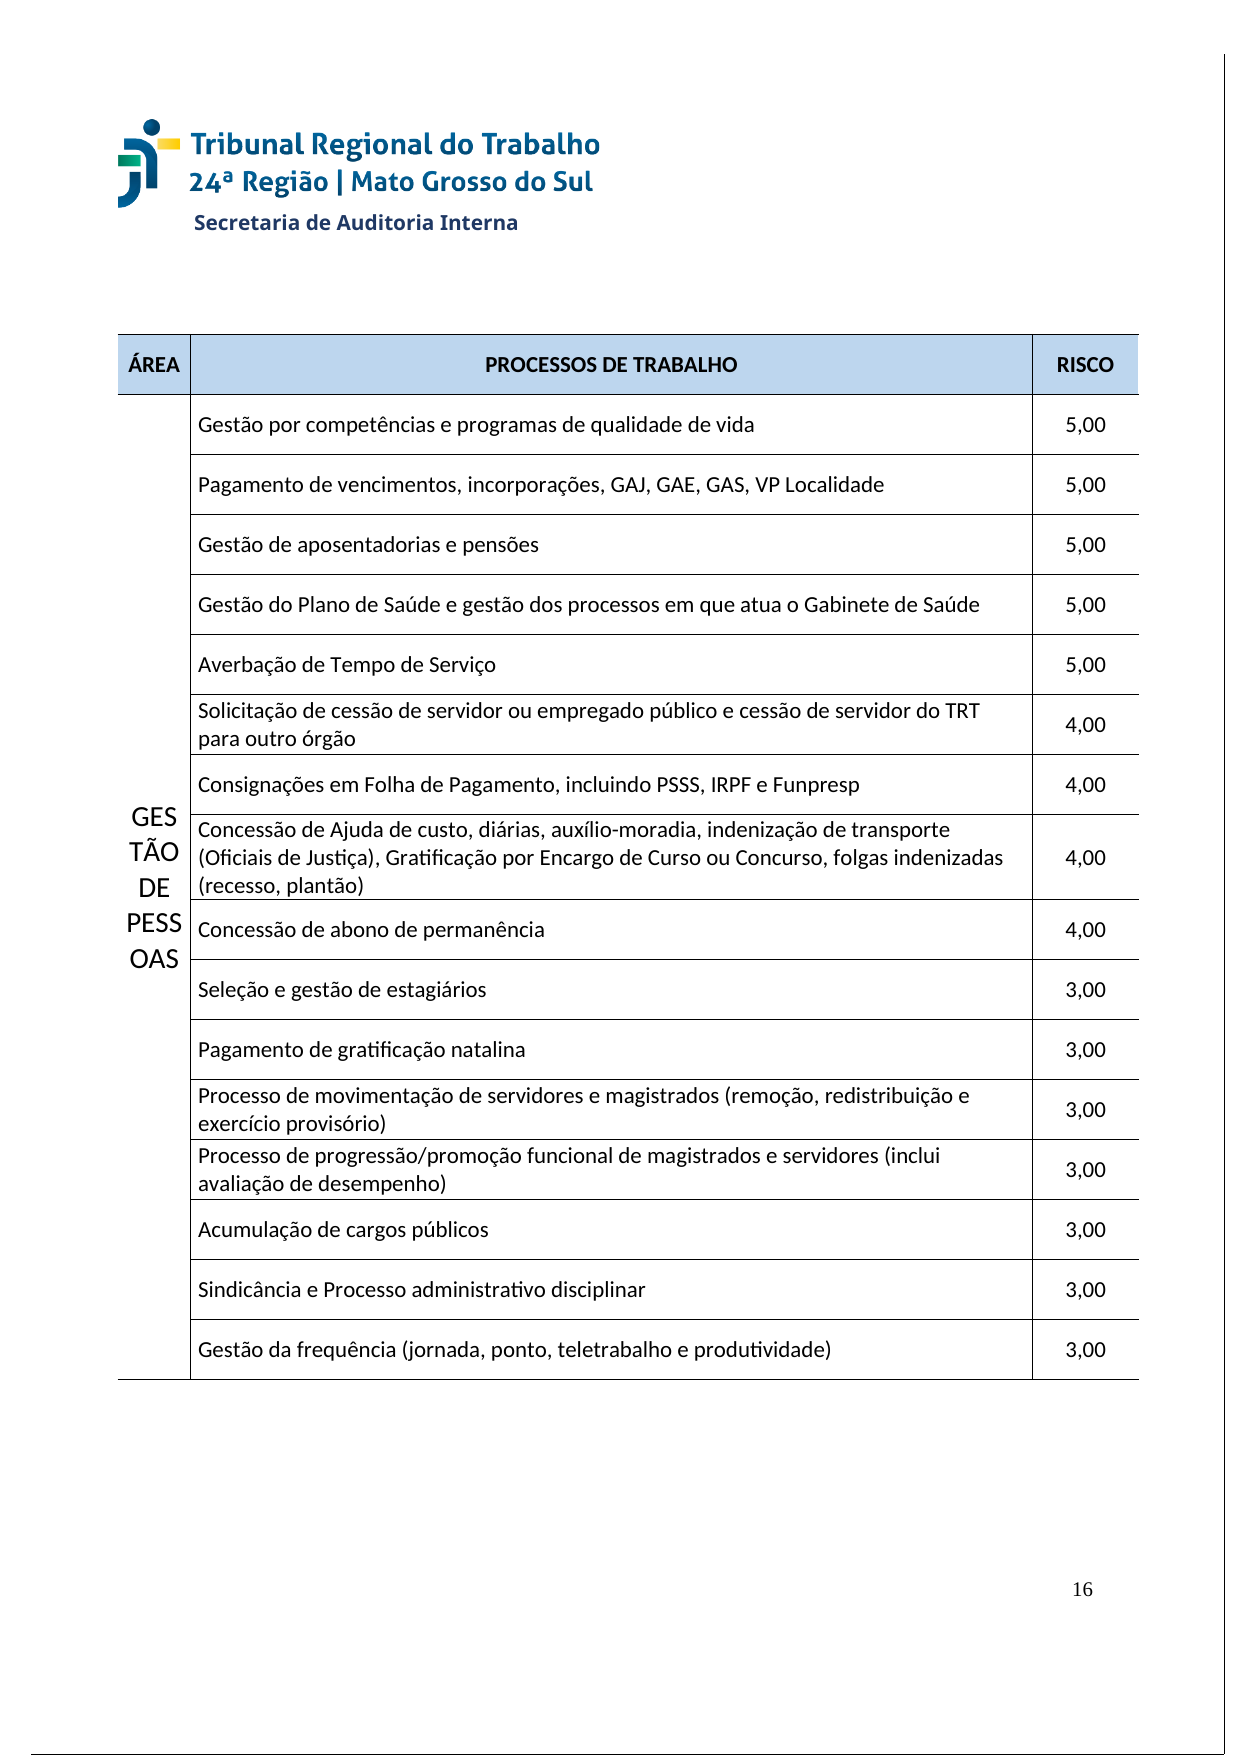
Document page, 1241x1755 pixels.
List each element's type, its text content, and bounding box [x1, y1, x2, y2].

table_cell 4,00 [1033, 695, 1138, 754]
table_cell 3,00 [1033, 1260, 1138, 1319]
table_cell Gestão do Plano de Saúde e gestão dos processos em que atua o Gabinete de Saúde [191, 575, 1032, 634]
table_cell 5,00 [1033, 575, 1138, 634]
table_cell Acumulação de cargos públicos [191, 1200, 1032, 1259]
table_cell Consignações em Folha de Pagamento, incluindo PSSS, IRPF e Funpresp [191, 755, 1032, 814]
table_cell 4,00 [1033, 815, 1138, 899]
table_cell Concessão de Ajuda de custo, diárias, auxílio-moradia, indenização de transporte (Oficiais de Justiça), Gratificação por Encargo de Curso ou Concurso, folgas indenizadas (recesso, plantão) [191, 815, 1032, 899]
table_cell 5,00 [1033, 395, 1138, 454]
table_cell 3,00 [1033, 1320, 1138, 1379]
table_cell GESTÃO DE PESSOAS [118, 395, 190, 1379]
table_cell Pagamento de gratificação natalina [191, 1020, 1032, 1079]
table_cell Processo de progressão/promoção funcional de magistrados e servidores (inclui avaliação de desempenho) [191, 1140, 1032, 1199]
table_cell 4,00 [1033, 900, 1138, 959]
table_cell Gestão da frequência (jornada, ponto, teletrabalho e produtividade) [191, 1320, 1032, 1379]
table_cell 3,00 [1033, 1200, 1138, 1259]
table_cell Sindicância e Processo administrativo disciplinar [191, 1260, 1032, 1319]
table_cell Averbação de Tempo de Serviço [191, 635, 1032, 694]
table_cell Gestão de aposentadorias e pensões [191, 515, 1032, 574]
table_cell 3,00 [1033, 1080, 1138, 1139]
table_cell Seleção e gestão de estagiários [191, 960, 1032, 1019]
table_cell 3,00 [1033, 1140, 1138, 1199]
table_cell 5,00 [1033, 455, 1138, 514]
table_cell Solicitação de cessão de servidor ou empregado público e cessão de servidor do TRT para outro órgão [191, 695, 1032, 754]
table_cell Concessão de abono de permanência [191, 900, 1032, 959]
table_header PROCESSOS DE TRABALHO [191, 335, 1032, 394]
table_cell 5,00 [1033, 635, 1138, 694]
table_cell 3,00 [1033, 1020, 1138, 1079]
table_cell Pagamento de vencimentos, incorporações, GAJ, GAE, GAS, VP Localidade [191, 455, 1032, 514]
table_header ÁREA [118, 335, 190, 394]
table_cell 3,00 [1033, 960, 1138, 1019]
table_cell 4,00 [1033, 755, 1138, 814]
table_cell 5,00 [1033, 515, 1138, 574]
table_cell Processo de movimentação de servidores e magistrados (remoção, redistribuição e exercício provisório) [191, 1080, 1032, 1139]
table_cell Gestão por competências e programas de qualidade de vida [191, 395, 1032, 454]
table_header RISCO [1033, 335, 1138, 394]
